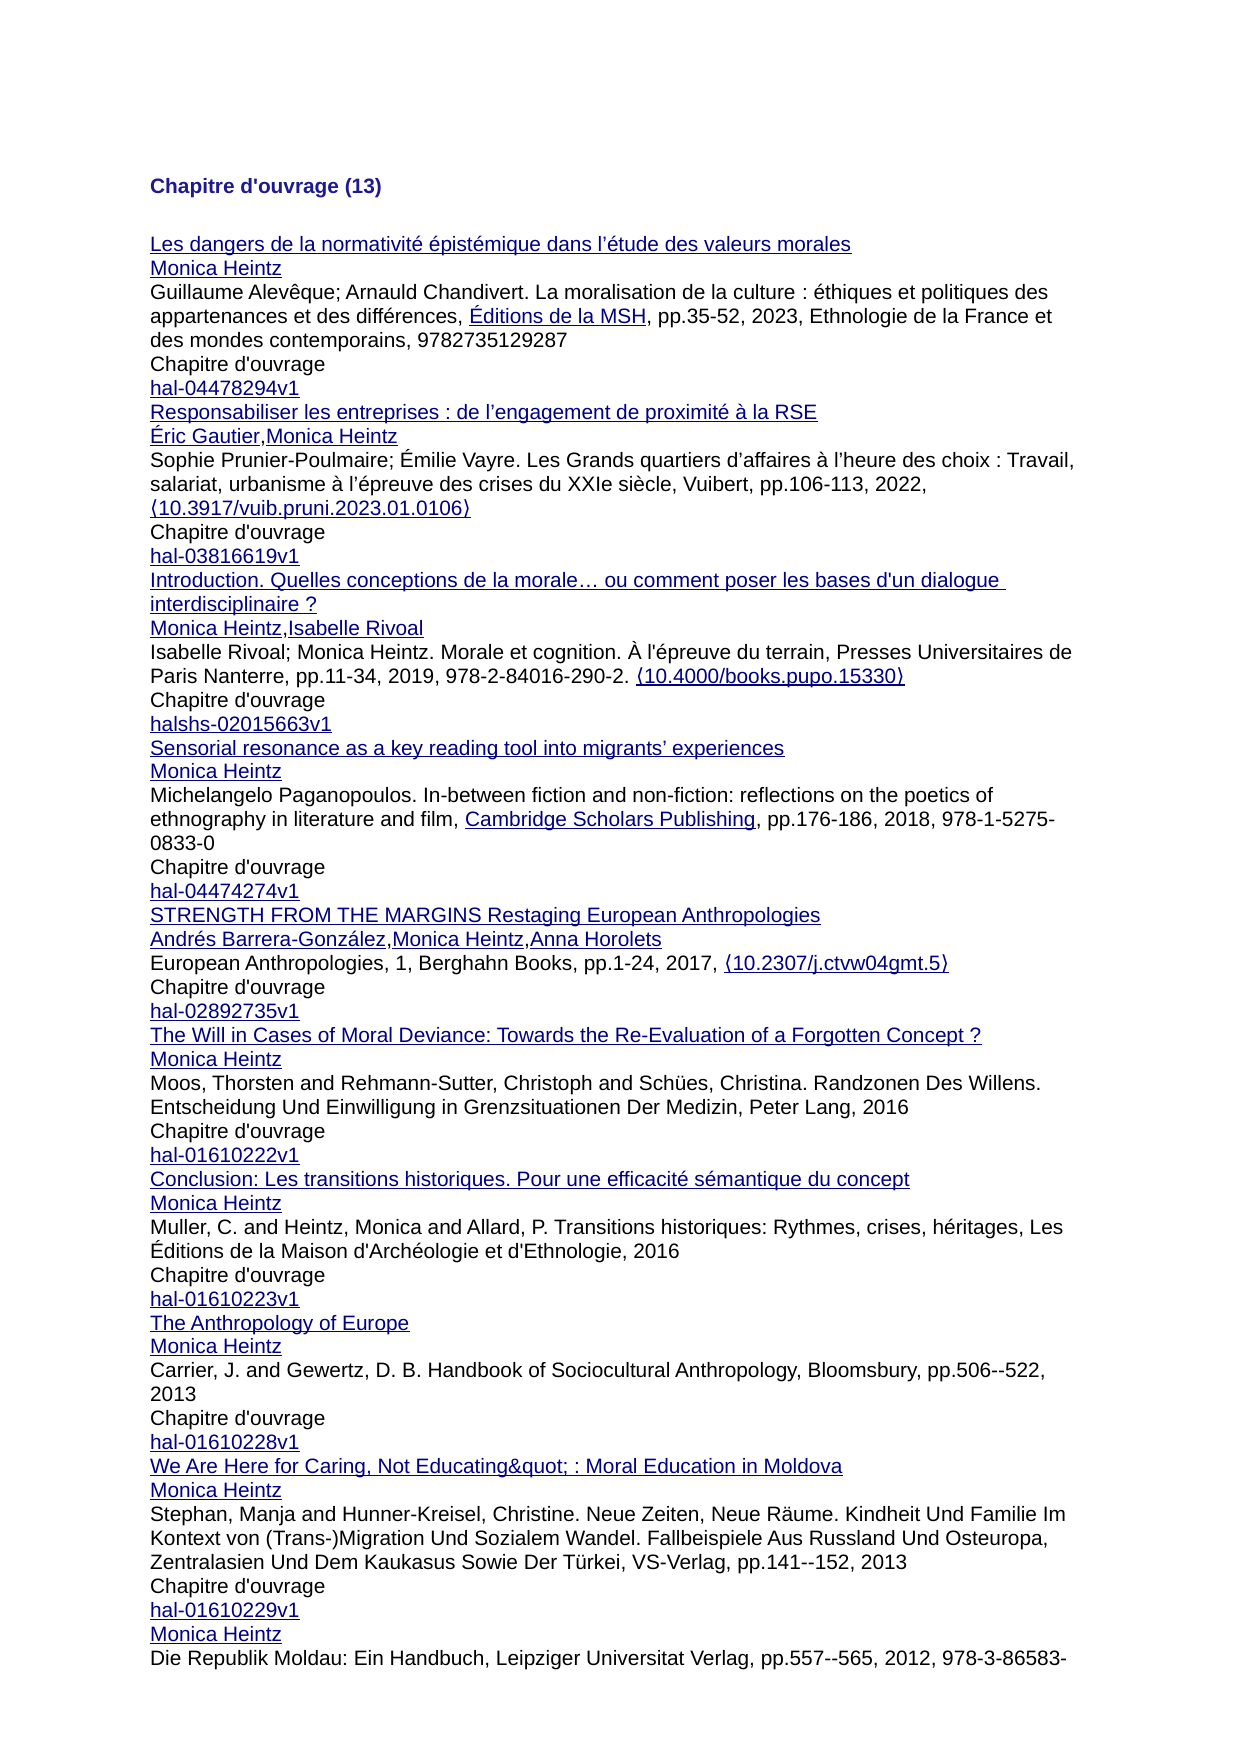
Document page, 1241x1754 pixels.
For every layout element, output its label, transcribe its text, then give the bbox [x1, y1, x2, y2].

table_cell The Anthropology of Europe Monica Heintz Carrier, J. and Gewertz, D. B. Handbook of Sociocultural Anthropology, Bloomsbury, pp.506--522, 2013 Chapitre d'ouvrage hal-01610228v1 [150, 1310, 1090, 1454]
table_cell Religion und religiose Minderheiten Monica Heintz Die Republik Moldau: Ein Handbuch, Leipziger Universitat Verlag, pp.557--565, 2012, 978-3-86583-557-4 Chapitre d'ouvrage hal-01610232v1 [150, 1622, 1090, 1670]
table_cell Sensorial resonance as a key reading tool into migrants’ experiences Monica Heintz Michelangelo Paganopoulos. In-between fiction and non-fiction: reflections on the poetics of ethnography in literature and film, Cambridge Scholars Publishing, pp.176-186, 2018, 978-1-5275-0833-0 Chapitre d'ouvrage hal-04474274v1 [150, 735, 1090, 903]
table_cell Responsabiliser les entreprises : de l’engagement de proximité à la RSE Éric Gautier,Monica Heintz Sophie Prunier-Poulmaire; Émilie Vayre. Les Grands quartiers d’affaires à l’heure des choix : Travail, salariat, urbanisme à l’épreuve des crises du XXIe siècle, Vuibert, pp.106-113, 2022, ⟨10.3917/vuib.pruni.2023.01.0106⟩ Chapitre d'ouvrage hal-03816619v1 [150, 400, 1090, 568]
table_cell STRENGTH FROM THE MARGINS Restaging European Anthropologies Andrés Barrera-González,Monica Heintz,Anna Horolets European Anthropologies, 1, Berghahn Books, pp.1-24, 2017, ⟨10.2307/j.ctvw04gmt.5⟩ Chapitre d'ouvrage hal-02892735v1 [150, 903, 1090, 1023]
table_header Les dangers de la normativité épistémique dans l’étude des valeurs morales Monica Heintz Guillaume Alevêque; Arnauld Chandivert. La moralisation de la culture : éthiques et politiques des appartenances et des différences, Éditions de la MSH, pp.35-52, 2023, Ethnologie de la France et des mondes contemporains, 9782735129287 Chapitre d'ouvrage hal-04478294v1 [150, 232, 1090, 400]
table_cell We Are Here for Caring, Not Educating&quot; : Moral Education in Moldova Monica Heintz Stephan, Manja and Hunner-Kreisel, Christine. Neue Zeiten, Neue Räume. Kindheit Und Familie Im Kontext von (Trans-)Migration Und Sozialem Wandel. Fallbeispiele Aus Russland Und Osteuropa, Zentralasien Und Dem Kaukasus Sowie Der Türkei, VS-Verlag, pp.141--152, 2013 Chapitre d'ouvrage hal-01610229v1 [150, 1454, 1090, 1622]
table_cell Conclusion: Les transitions historiques. Pour une efficacité sémantique du concept Monica Heintz Muller, C. and Heintz, Monica and Allard, P. Transitions historiques: Rythmes, crises, héritages, Les Éditions de la Maison d'Archéologie et d'Ethnologie, 2016 Chapitre d'ouvrage hal-01610223v1 [150, 1167, 1090, 1310]
table_cell Introduction. Quelles conceptions de la morale… ou comment poser les bases d'un dialogue interdisciplinaire ? Monica Heintz,Isabelle Rivoal Isabelle Rivoal; Monica Heintz. Morale et cognition. À l'épreuve du terrain, Presses Universitaires de Paris Nanterre, pp.11-34, 2019, 978-2-84016-290-2. ⟨10.4000/books.pupo.15330⟩ Chapitre d'ouvrage halshs-02015663v1 [150, 568, 1090, 735]
subtitle Chapitre d'ouvrage (13) [150, 174, 1090, 198]
table_cell The Will in Cases of Moral Deviance: Towards the Re-Evaluation of a Forgotten Concept ? Monica Heintz Moos, Thorsten and Rehmann-Sutter, Christoph and Schües, Christina. Randzonen Des Willens. Entscheidung Und Einwilligung in Grenzsituationen Der Medizin, Peter Lang, 2016 Chapitre d'ouvrage hal-01610222v1 [150, 1023, 1090, 1167]
